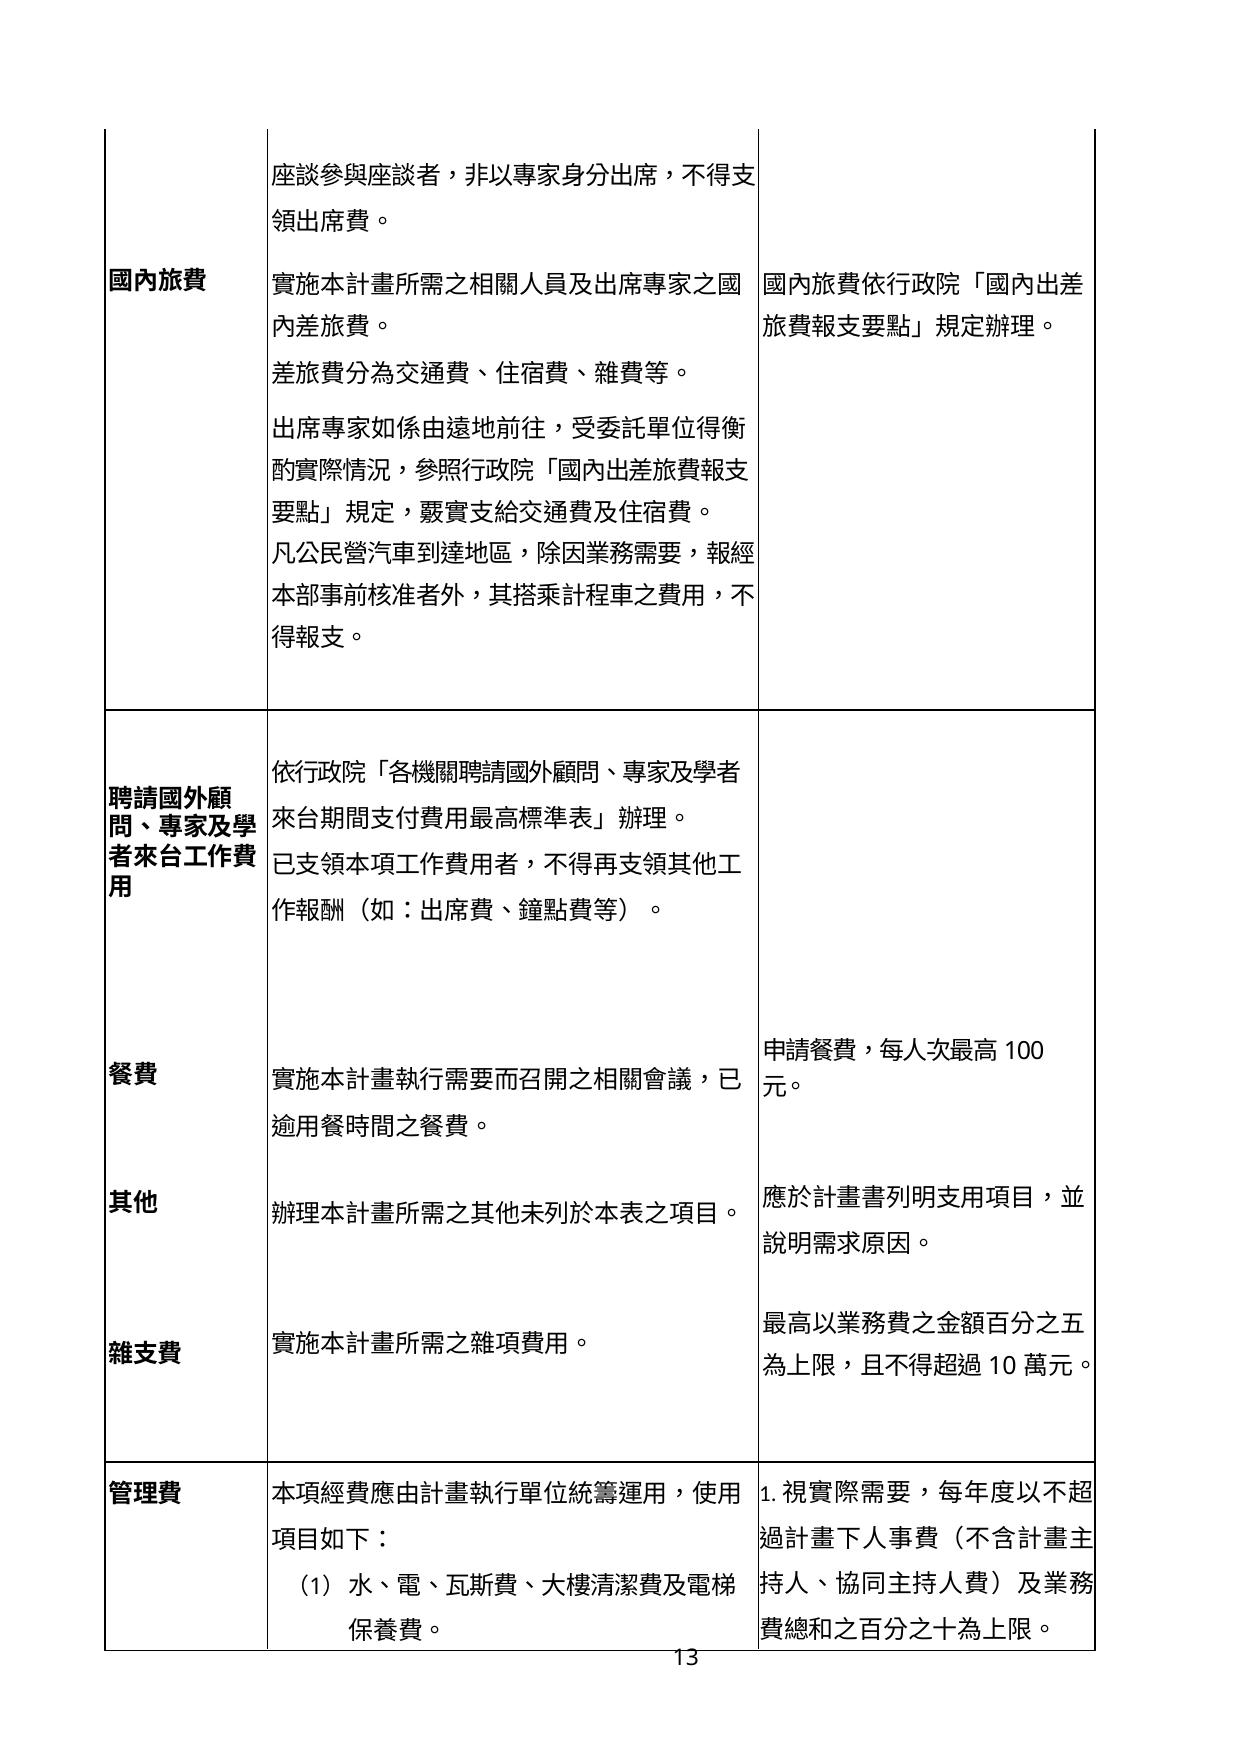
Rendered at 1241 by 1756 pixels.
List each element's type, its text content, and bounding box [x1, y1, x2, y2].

table_cell 聘請國外顧 問、專家及學者來台工作費用 餐費 其他 雜支費 [106, 711, 267, 1461]
table_cell 管理費 [106, 1463, 267, 1649]
table_cell 依行政院「各機關聘請國外顧問、專家及學者來台期間支付費用最高標準表」辦理。 已支領本項工作費用者，不得再支領其他工作報酬（如：出席費、鐘點費等）。 實施本計畫執行需要而召開之相關會議，已逾用餐時間之餐費。 辦理本計畫所需之其他未列於本表之項目。 實施本計畫所需之雜項費用。 [268, 711, 758, 1461]
table_cell 實施本計畫所需之相關人員及出席專家之國內差旅費。 差旅費分為交通費、住宿費、雜費等。 出席專家如係由遠地前往，受委託單位得衡酌實際情況，參照行政院「國內出差旅費報支要點」規定，覈實支給交通費及住宿費。 凡公民營汽車到達地區，除因業務需要，報經本部事前核准者外，其搭乘計程車之費用，不得報支。 [268, 245, 758, 709]
table_cell 國內旅費依行政院「國內出差旅費報支要點」規定辦理。 [759, 245, 1094, 709]
table_cell 本項經費應由計畫執行單位統籌運用，使用項目如下： 水、電、瓦斯費、大樓清潔費及電梯保養費。 加班費：研究人力及臨時人員為辦理本計畫而延長工作時間所需之加班費，惟同一工時不應重複支領。 除上列規範項目，餘臨時工資、兼任人員或以分攤聘僱協辦計畫人員之薪資，不得以此項核銷。 依據全民健康保險法之規定，受補(捐)助單位因執行本計畫應負擔之補充保險費用。 依據勞動基準法之規定，編列受補(捐) 助單位因執行本計畫，應負擔執行本計畫研究人力及臨時人員之特別休假，因年度終結或契約終止而未休之日數，所發給之工資。 [268, 1463, 758, 1649]
table_cell 申請餐費，每人次最高 100 元。 應於計畫書列明支用項目，並說明需求原因。 最高以業務費之金額百分之五為上限，且不得超過 10 萬元。 [759, 711, 1094, 1461]
table_cell 視實際需要，每年度以不超過計畫下人事費（不含計畫主持人、協同主持人費）及業務費總和之百分之十為上限。 [759, 1463, 1094, 1649]
table_cell 座談參與座談者，非以專家身分出席，不得支領出席費。 [268, 129, 758, 245]
table_cell [759, 129, 1094, 245]
table_cell [106, 129, 267, 245]
table_cell 國內旅費 [106, 245, 267, 709]
